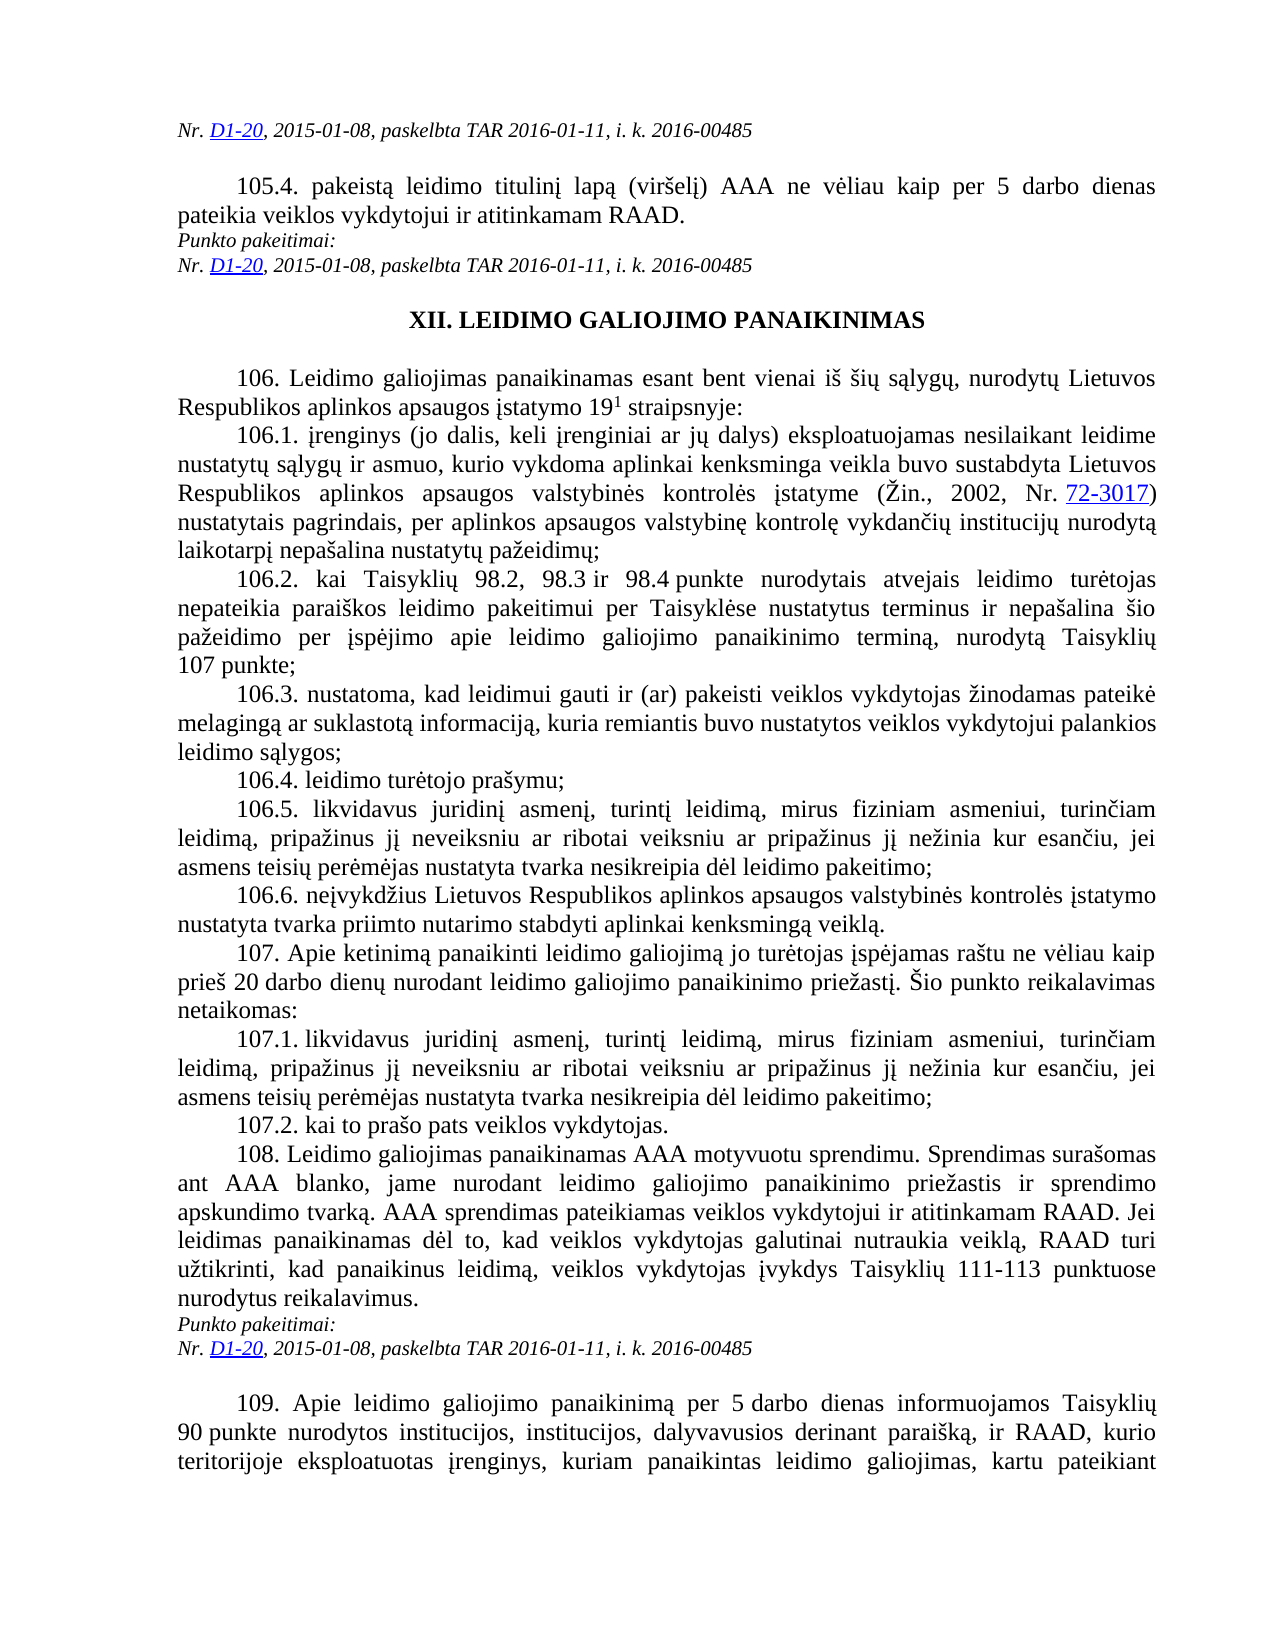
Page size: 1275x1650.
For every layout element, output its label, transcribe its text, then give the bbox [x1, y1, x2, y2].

text 108. Leidimo galiojimas panaikinamas AAA motyvuotu sprendimu. Sprendimas surašomas ant AAA blanko, jame nurodant leidimo galiojimo panaikinimo priežastis ir sprendimo apskundimo tvarką. AAA sprendimas pateikiamas veiklos vykdytojui ir atitinkamam RAAD. Jei leidimas panaikinamas dėl to, kad veiklos vykdytojas galutinai nutraukia veiklą, RAAD turi užtikrinti, kad panaikinus leidimą, veiklos vykdytojas įvykdys Taisyklių 111-113 punktuose nurodytus reikalavimus. [177, 1139, 1157, 1312]
text 107. Apie ketinimą panaikinti leidimo galiojimą jo turėtojas įspėjamas raštu ne vėliau kaip prieš 20 darbo dienų nurodant leidimo galiojimo panaikinimo priežastį. Šio punkto reikalavimas netaikomas: [177, 938, 1157, 1024]
text 106.4. leidimo turėtojo prašymu; [177, 765, 1157, 794]
text Punkto pakeitimai: [177, 1312, 1157, 1336]
text Nr. D1-20, 2015-01-08, paskelbta TAR 2016-01-11, i. k. 2016-00485 [177, 118, 1157, 142]
text 106.5. likvidavus juridinį asmenį, turintį leidimą, mirus fiziniam asmeniui, turinčiam leidimą, pripažinus jį neveiksniu ar ribotai veiksniu ar pripažinus jį nežinia kur esančiu, jei asmens teisių perėmėjas nustatyta tvarka nesikreipia dėl leidimo pakeitimo; [177, 794, 1157, 880]
text Punkto pakeitimai: [177, 228, 1157, 252]
text 106. Leidimo galiojimas panaikinamas esant bent vienai iš šių sąlygų, nurodytų Lietuvos Respublikos aplinkos apsaugos įstatymo 191 straipsnyje: [177, 363, 1157, 420]
text 106.6. neįvykdžius Lietuvos Respublikos aplinkos apsaugos valstybinės kontrolės įstatymo nustatyta tvarka priimto nutarimo stabdyti aplinkai kenksmingą veiklą. [177, 880, 1157, 938]
text XII. LEIDIMO GALIOJIMO PANAIKINIMAS [177, 305, 1157, 334]
text Nr. D1-20, 2015-01-08, paskelbta TAR 2016-01-11, i. k. 2016-00485 [177, 252, 1157, 277]
text 107.1. likvidavus juridinį asmenį, turintį leidimą, mirus fiziniam asmeniui, turinčiam leidimą, pripažinus jį neveiksniu ar ribotai veiksniu ar pripažinus jį nežinia kur esančiu, jei asmens teisių perėmėjas nustatyta tvarka nesikreipia dėl leidimo pakeitimo; [177, 1024, 1157, 1110]
text 106.3. nustatoma, kad leidimui gauti ir (ar) pakeisti veiklos vykdytojas žinodamas pateikė melagingą ar suklastotą informaciją, kuria remiantis buvo nustatytos veiklos vykdytojui palankios leidimo sąlygos; [177, 679, 1157, 765]
text 109. Apie leidimo galiojimo panaikinimą per 5 darbo dienas informuojamos Taisyklių 90 punkte nurodytos institucijos, institucijos, dalyvavusios derinant paraišką, ir RAAD, kurio teritorijoje eksploatuotas įrenginys, kuriam panaikintas leidimo galiojimas, kartu pateikiant [177, 1388, 1157, 1475]
text 107.2. kai to prašo pats veiklos vykdytojas. [177, 1110, 1157, 1139]
text 106.1. įrenginys (jo dalis, keli įrenginiai ar jų dalys) eksploatuojamas nesilaikant leidime nustatytų sąlygų ir asmuo, kurio vykdoma aplinkai kenksminga veikla buvo sustabdyta Lietuvos Respublikos aplinkos apsaugos valstybinės kontrolės įstatyme (Žin., 2002, Nr. 72-3017) nustatytais pagrindais, per aplinkos apsaugos valstybinę kontrolę vykdančių institucijų nurodytą laikotarpį nepašalina nustatytų pažeidimų; [177, 420, 1157, 564]
text Nr. D1-20, 2015-01-08, paskelbta TAR 2016-01-11, i. k. 2016-00485 [177, 1336, 1157, 1360]
text 106.2. kai Taisyklių 98.2, 98.3 ir 98.4 punkte nurodytais atvejais leidimo turėtojas nepateikia paraiškos leidimo pakeitimui per Taisyklėse nustatytus terminus ir nepašalina šio pažeidimo per įspėjimo apie leidimo galiojimo panaikinimo terminą, nurodytą Taisyklių 107 punkte; [177, 564, 1157, 679]
text 105.4. pakeistą leidimo titulinį lapą (viršelį) AAA ne vėliau kaip per 5 darbo dienas pateikia veiklos vykdytojui ir atitinkamam RAAD. [177, 171, 1157, 228]
